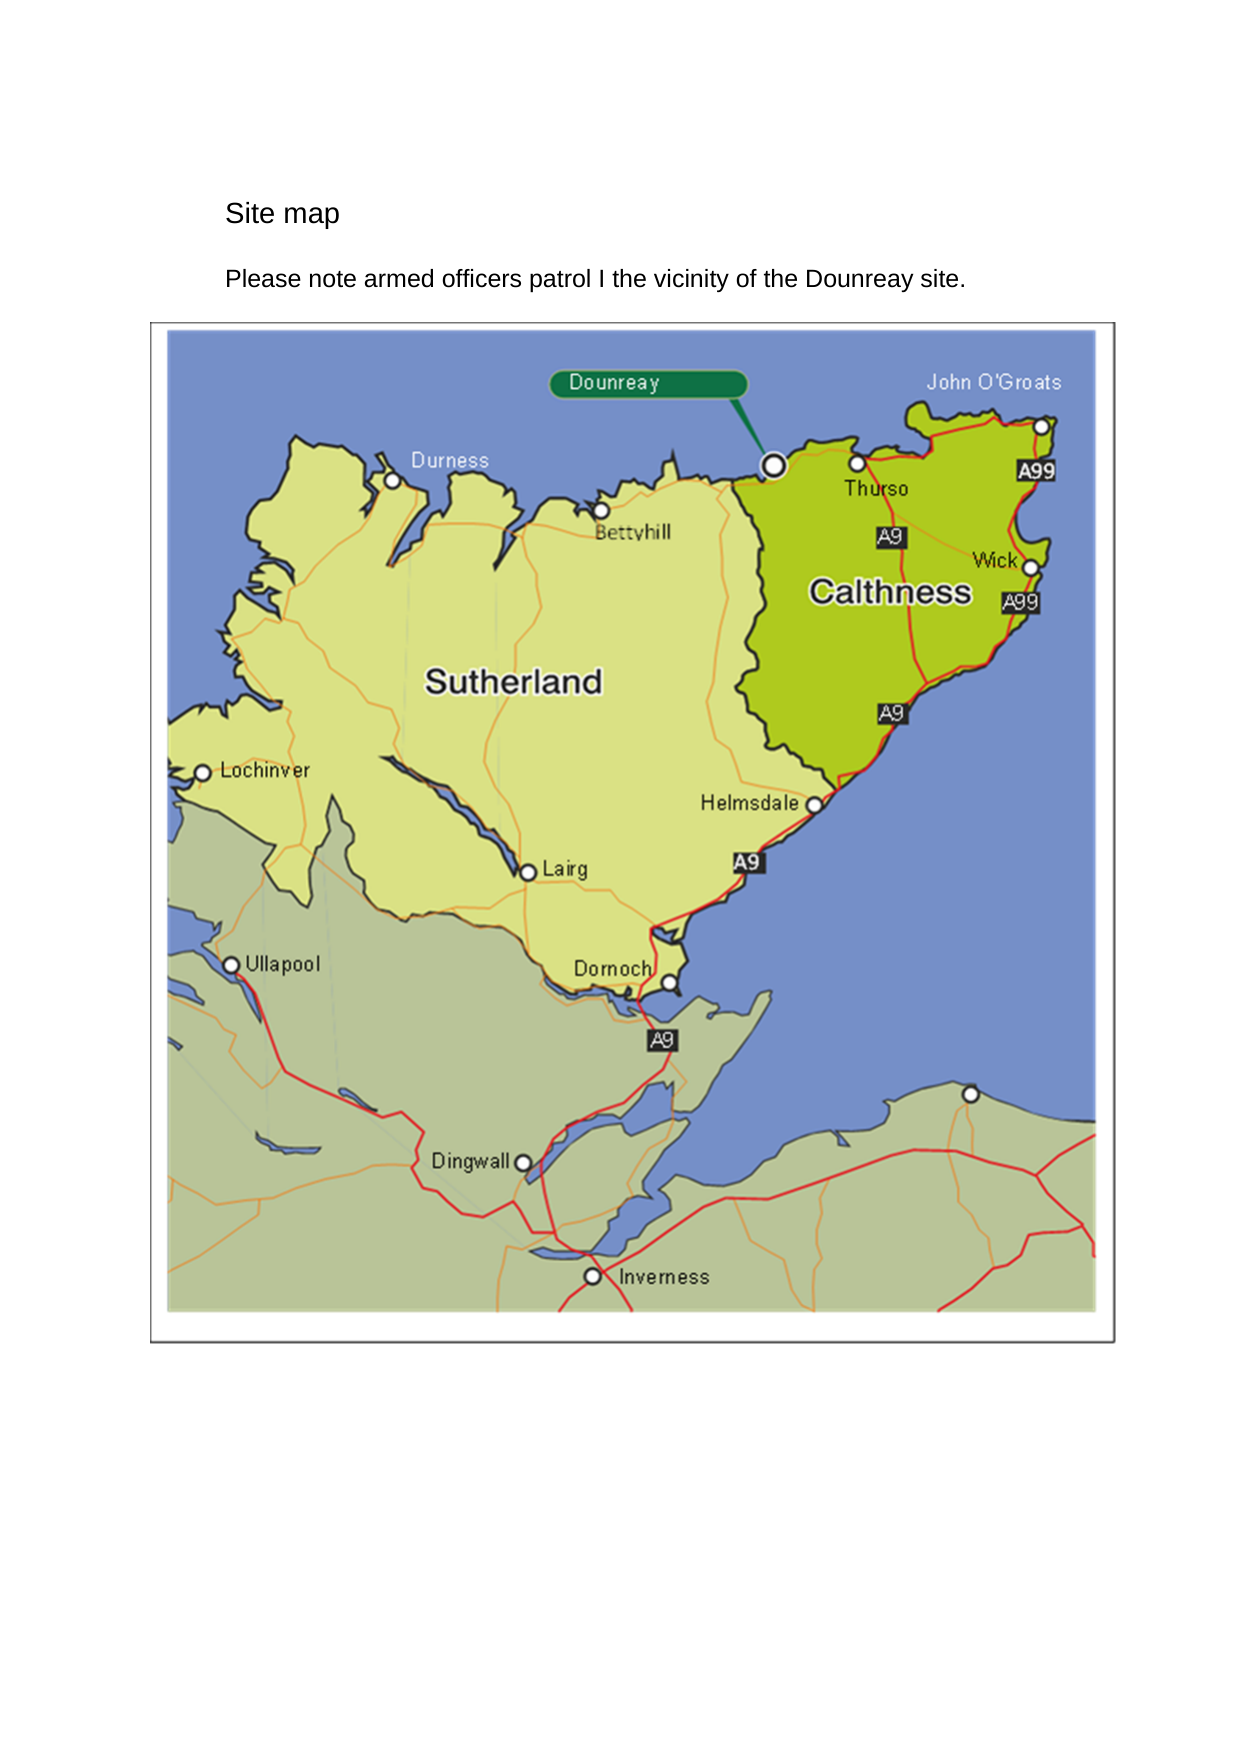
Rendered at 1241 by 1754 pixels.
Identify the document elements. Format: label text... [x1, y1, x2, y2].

list Site map [225, 196, 1090, 229]
list Please note armed officers patrol I the vicinity of the Dounreay site. [225, 264, 1090, 293]
